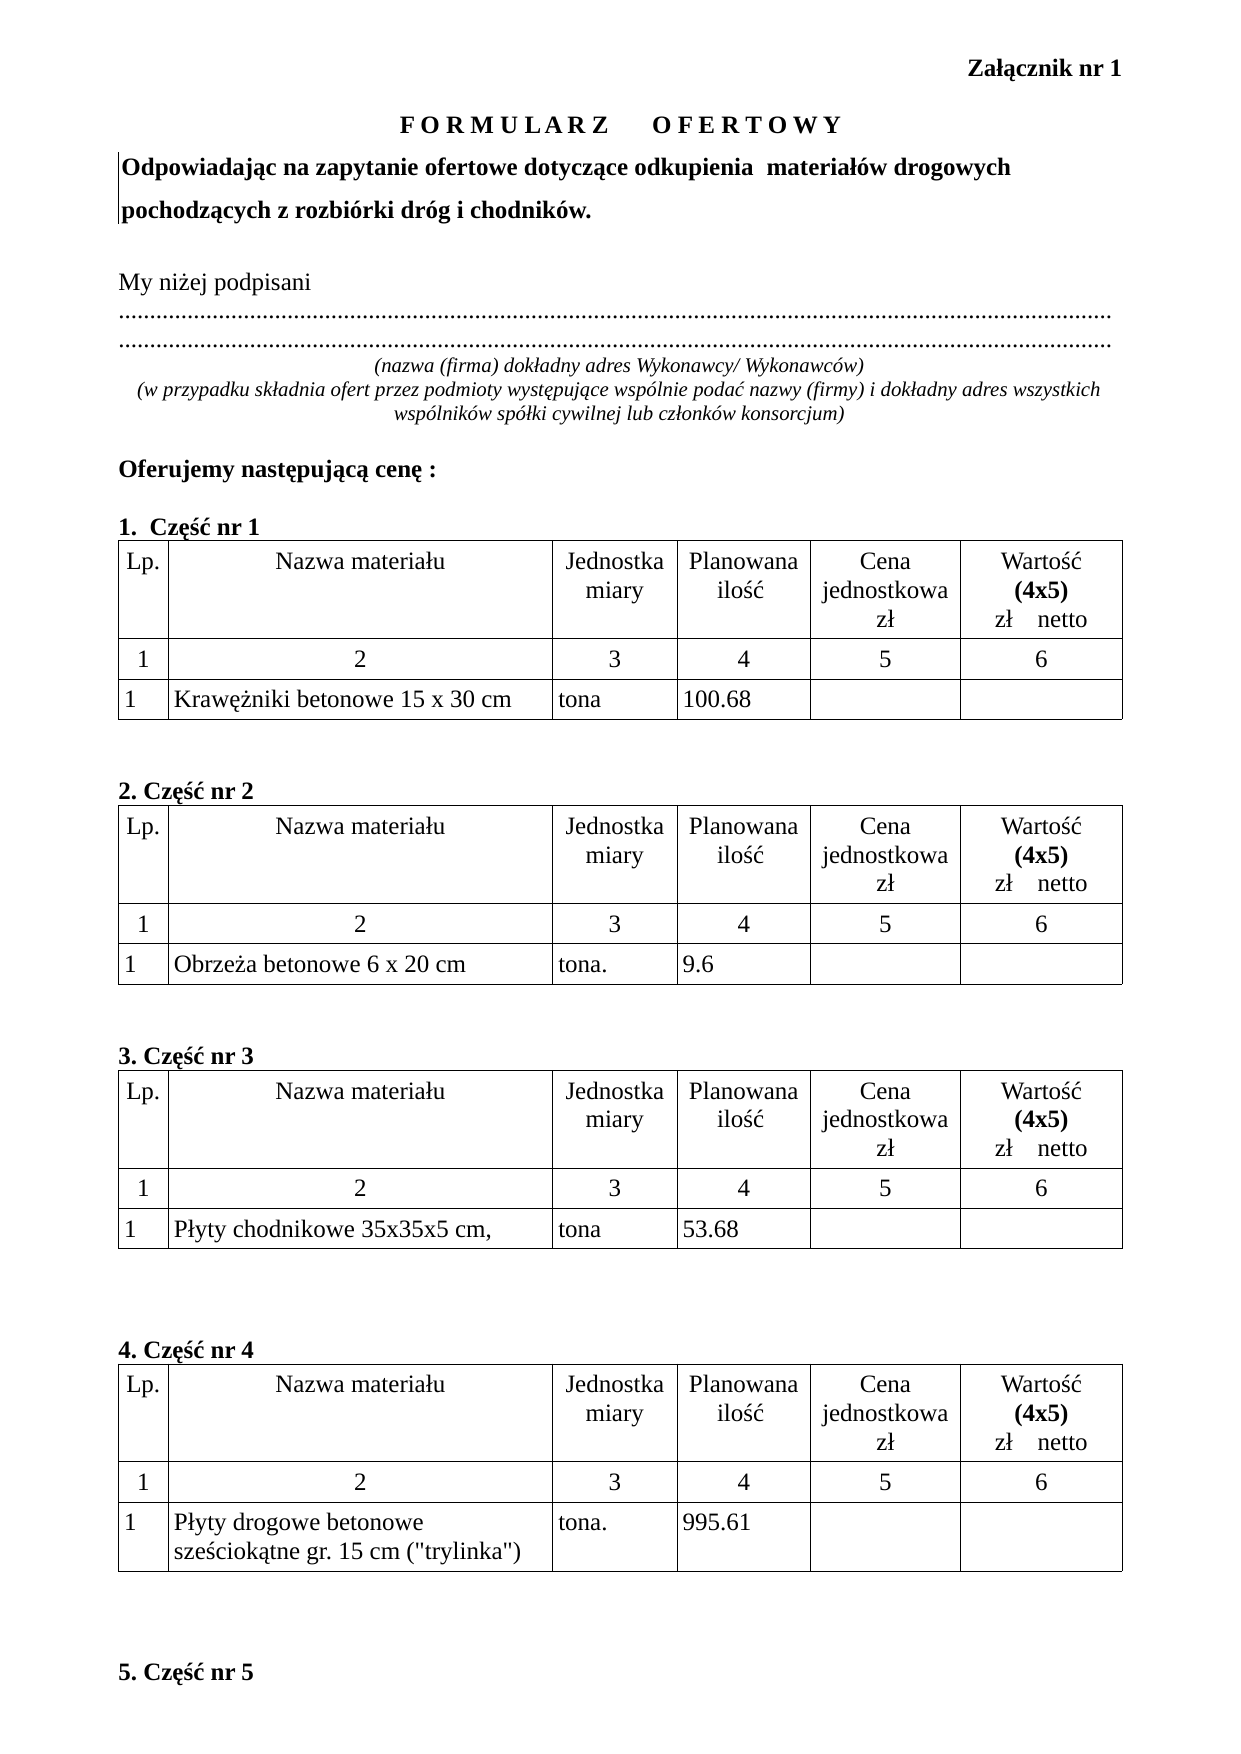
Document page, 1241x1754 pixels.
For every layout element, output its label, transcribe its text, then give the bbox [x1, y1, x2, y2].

table_header Planowana ilość [678, 1071, 810, 1168]
table_header Nazwa materiału [169, 1071, 552, 1168]
text (w przypadku składnia ofert przez podmioty występujące wspólnie podać nazwy (firmy) i dokładny adres wszystkich wspólników spółki cywilnej lub członków konsorcjum) [118, 377, 1122, 425]
text 4. Część nr 4 [118, 1335, 1122, 1363]
table_header Planowana ilość [678, 541, 810, 638]
table_header Nazwa materiału [169, 541, 552, 638]
table_cell 1 [119, 639, 168, 678]
table_cell 6 [961, 904, 1122, 943]
table_cell 6 [961, 1462, 1122, 1502]
table_header Lp. [119, 1365, 168, 1461]
table_header Lp. [119, 1071, 168, 1168]
subtitle Odpowiadając na zapytanie ofertowe dotyczące odkupienia materiałów drogowych pochodzących z rozbiórki dróg i chodników. [119, 152, 1122, 224]
table_header Nazwa materiału [169, 1365, 552, 1461]
text (nazwa (firma) dokładny adres Wykonawcy/ Wykonawców) [118, 353, 1122, 377]
table_cell [811, 1503, 960, 1571]
table_header Cena jednostkowa zł [811, 1071, 960, 1168]
table_header Lp. [119, 806, 168, 903]
table_cell 5 [811, 639, 960, 678]
table_cell 5 [811, 1462, 960, 1502]
table_cell 995,61 [678, 1503, 810, 1571]
table_cell tona. [553, 944, 677, 983]
table_cell 1 [119, 904, 168, 943]
table_cell 5 [811, 1169, 960, 1208]
text 2. Część nr 2 [118, 776, 1122, 805]
table_cell 3 [553, 1169, 677, 1208]
table_cell 1 [119, 1209, 168, 1248]
table_cell Obrzeża betonowe 6 x 20 cm [169, 944, 552, 983]
table_header Jednostka miary [553, 1365, 677, 1461]
table_cell [811, 1209, 960, 1248]
table_cell [961, 680, 1122, 719]
table_cell 2 [169, 904, 552, 943]
table_cell tona. [553, 1503, 677, 1571]
table_cell 4 [678, 639, 810, 678]
table_cell Krawężniki betonowe 15 x 30 cm [169, 680, 552, 719]
table_header Cena jednostkowa zł [811, 806, 960, 903]
text Oferujemy następującą cenę : [118, 454, 1122, 483]
table_header Wartość (4x5) zł netto [961, 541, 1122, 638]
table_header Wartość (4x5) zł netto [961, 1071, 1122, 1168]
table_header Jednostka miary [553, 806, 677, 903]
table_cell 3 [553, 639, 677, 678]
table_cell 5 [811, 904, 960, 943]
text 3. Część nr 3 [118, 1041, 1122, 1070]
table_cell [961, 944, 1122, 983]
table_cell 1 [119, 1462, 168, 1502]
table_header Cena jednostkowa zł [811, 541, 960, 638]
table_header Nazwa materiału [169, 806, 552, 903]
table_cell Płyty chodnikowe 35x35x5 cm, [169, 1209, 552, 1248]
table_header Jednostka miary [553, 1071, 677, 1168]
table_cell 9,6 [678, 944, 810, 983]
table_header Jednostka miary [553, 541, 677, 638]
text 5. Część nr 5 [118, 1657, 1122, 1686]
subtitle F O R M U L A R Z O F E R T O W Y [118, 111, 1122, 139]
table_cell [961, 1209, 1122, 1248]
table_cell 4 [678, 1462, 810, 1502]
table_cell 3 [553, 904, 677, 943]
table_header Cena jednostkowa zł [811, 1365, 960, 1461]
table_cell 4 [678, 904, 810, 943]
text ............................................................................................................................................................... [118, 296, 1122, 324]
table_header Wartość (4x5) zł netto [961, 806, 1122, 903]
table_cell [961, 1503, 1122, 1571]
table_header Planowana ilość [678, 806, 810, 903]
table_cell 6 [961, 639, 1122, 678]
table_cell 53,68 [678, 1209, 810, 1248]
table_header Lp. [119, 541, 168, 638]
table_cell 1 [119, 944, 168, 983]
text My niżej podpisani [118, 267, 1122, 296]
table_cell 2 [169, 639, 552, 678]
table_cell Płyty drogowe betonowe sześciokątne gr. 15 cm ("trylinka") [169, 1503, 552, 1571]
table_cell [811, 944, 960, 983]
table_cell 2 [169, 1462, 552, 1502]
table_header Planowana ilość [678, 1365, 810, 1461]
table_cell 1 [119, 1169, 168, 1208]
text ............................................................................................................................................................... [118, 324, 1122, 353]
table_header Wartość (4x5) zł netto [961, 1365, 1122, 1461]
table_cell 3 [553, 1462, 677, 1502]
text Załącznik nr 1 [118, 53, 1122, 82]
table_cell 1 [119, 680, 168, 719]
table_cell [811, 680, 960, 719]
table_cell 1 [119, 1503, 168, 1571]
table_cell 6 [961, 1169, 1122, 1208]
table_cell 100,68 [678, 680, 810, 719]
table_cell tona [553, 1209, 677, 1248]
text 1. Część nr 1 [118, 512, 1122, 540]
table_cell 2 [169, 1169, 552, 1208]
table_cell tona [553, 680, 677, 719]
table_cell 4 [678, 1169, 810, 1208]
